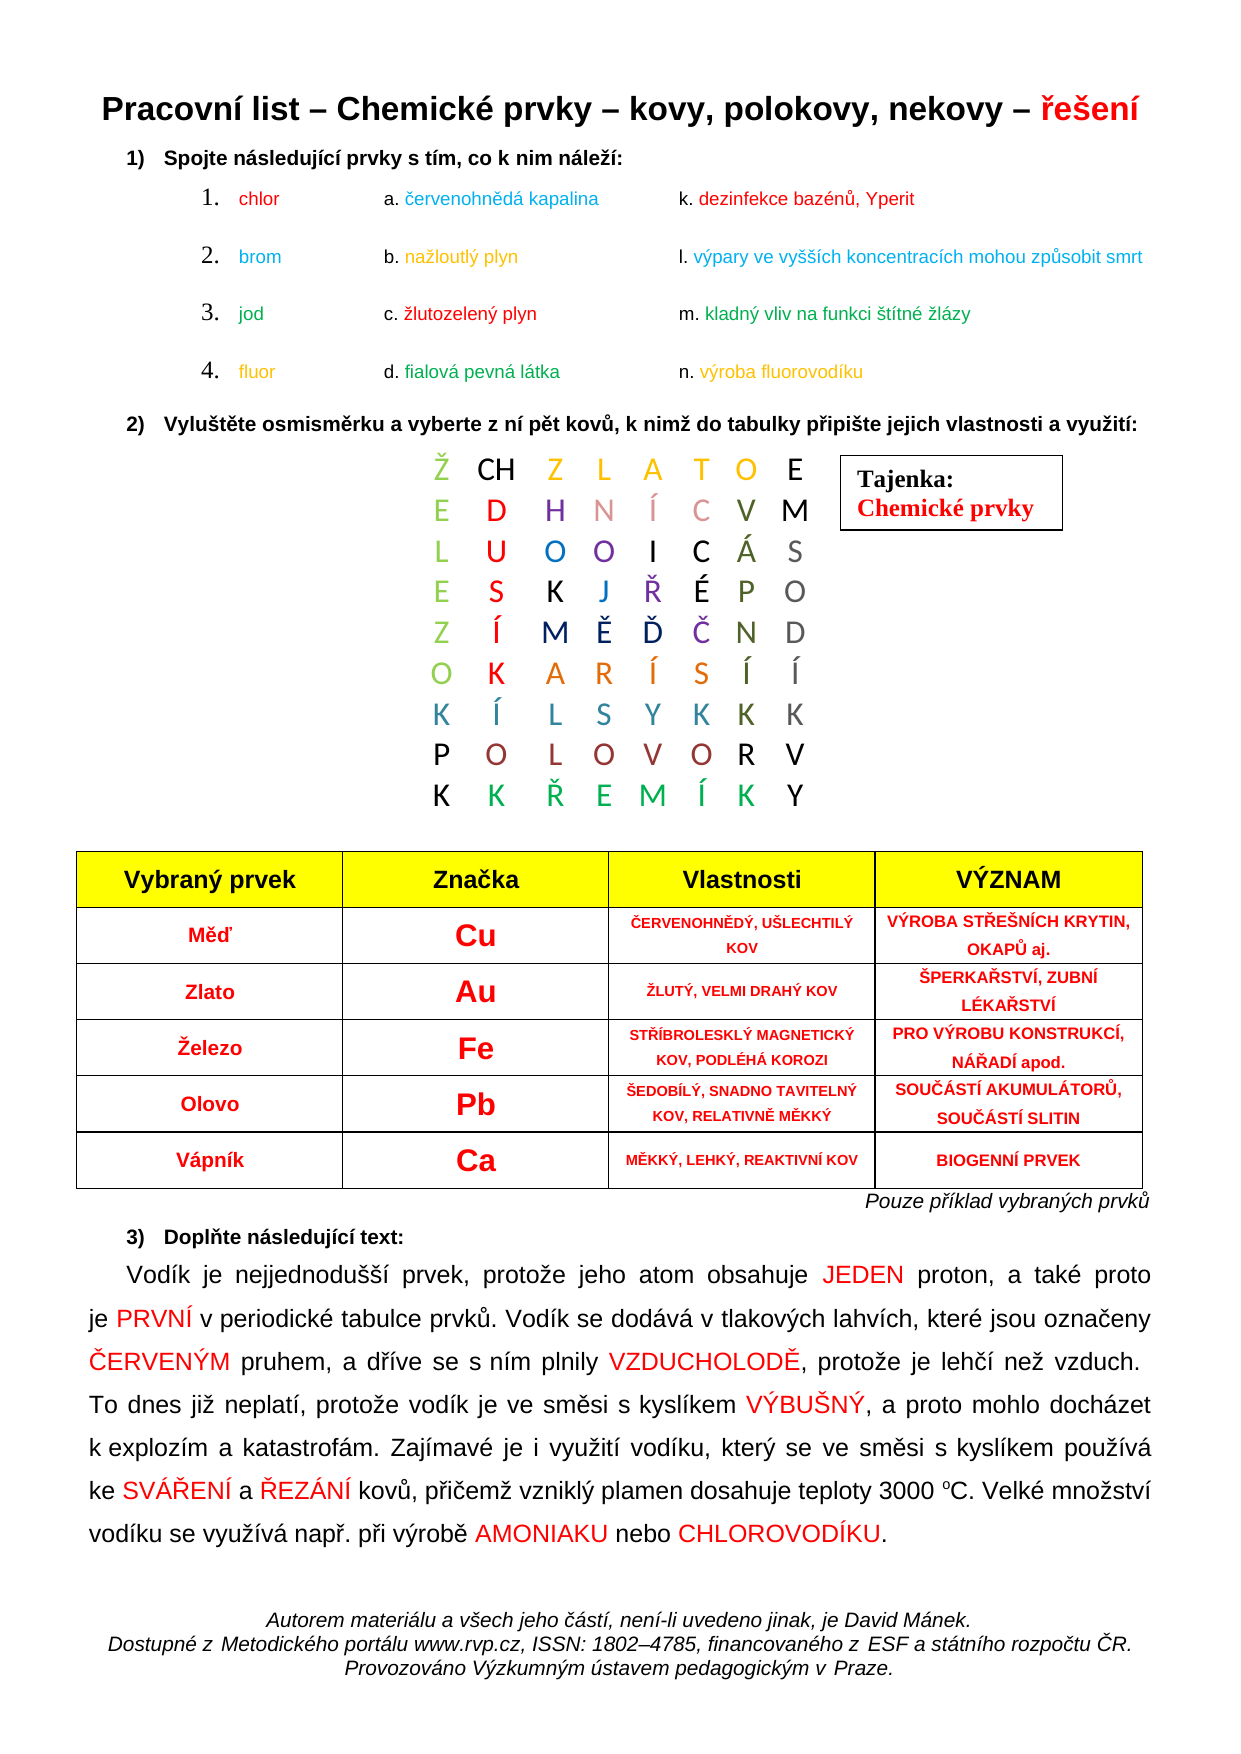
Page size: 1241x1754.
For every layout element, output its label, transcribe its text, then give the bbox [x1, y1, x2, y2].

text Vodík je nejjednodušší prvek, protože jeho atom obsahuje JEDEN proton, a také proto je PRVNÍ v periodické tabulce prvků. Vodík se dodává v tlakových lahvích, které jsou označeny ČERVENÝM pruhem, a dříve se s ním plnily VZDUCHOLODĚ, protože je lehčí než vzduch. To dnes již neplatí, protože vodík je ve směsi s kyslíkem VÝBUŠNÝ, a proto mohlo docházet k explozím a katastrofám. Zajímavé je i využití vodíku, který se ve směsi s kyslíkem používá ke SVÁŘENÍ a ŘEZÁNÍ kovů, přičemž vzniklý plamen dosahuje teploty 3000 oC. Velké množství vodíku se využívá např. při výrobě AMONIAKU nebo CHLOROVODÍKU. [89, 1260, 1152, 1548]
table_header O [724, 448, 768, 489]
table_cell Ě [581, 611, 626, 652]
table_cell Y [626, 693, 679, 733]
table_cell SOUČÁSTÍ AKUMULÁTORŮ, SOUČÁSTÍ SLITIN [876, 1076, 1142, 1131]
table_cell Ř [626, 570, 679, 611]
table_header E [769, 448, 821, 489]
text Pouze příklad vybraných prvků [89, 1188, 1152, 1212]
table_cell ŠEDOBÍLÝ, SNADNO TAVITELNÝ KOV, RELATIVNĚ MĚKKÝ [609, 1076, 874, 1131]
table_cell S [769, 530, 821, 570]
table_cell VÝROBA STŘEŠNÍCH KRYTIN, OKAPŮ aj. [876, 908, 1142, 963]
list brom b. nažloutlý plyn l. výpary ve vyšších koncentracích mohou způsobit smrt [201, 240, 1152, 268]
table_cell Í [679, 774, 724, 815]
table_cell V [724, 489, 768, 529]
table_cell Í [724, 652, 768, 692]
table_cell A [529, 652, 581, 692]
table_cell Vápník [77, 1133, 342, 1187]
list Spojte následující prvky s tím, co k nim náleží: [126, 146, 1152, 170]
table_cell U [464, 530, 529, 570]
table_cell K [529, 570, 581, 611]
table_cell J [581, 570, 626, 611]
table_cell Ca [343, 1133, 608, 1187]
table_cell Zlato [77, 964, 342, 1019]
table_header L [581, 448, 626, 489]
table_cell Č [679, 611, 724, 652]
table_cell O [581, 733, 626, 774]
table_cell O [679, 733, 724, 774]
table_cell S [581, 693, 626, 733]
table_cell I [626, 530, 679, 570]
table_cell Ď [626, 611, 679, 652]
table_cell L [419, 530, 464, 570]
table_header A [626, 448, 679, 489]
table_cell Í [464, 611, 529, 652]
table_cell O [581, 530, 626, 570]
table_cell Í [626, 652, 679, 692]
table_cell Í [769, 652, 821, 692]
table_cell O [769, 570, 821, 611]
table_header Značka [343, 852, 608, 907]
table_cell K [724, 774, 768, 815]
table_cell MĚKKÝ, LEHKÝ, REAKTIVNÍ KOV [609, 1133, 874, 1187]
table_cell N [581, 489, 626, 529]
table_cell K [724, 693, 768, 733]
table_cell ŽLUTÝ, VELMI DRAHÝ KOV [609, 964, 874, 1019]
table_header Z [529, 448, 581, 489]
table_cell ČERVENOHNĚDÝ, UŠLECHTILÝ KOV [609, 908, 874, 963]
table_header Vybraný prvek [77, 852, 342, 907]
list jod c. žlutozelený plyn m. kladný vliv na funkci štítné žlázy [201, 297, 1152, 326]
table_cell Olovo [77, 1076, 342, 1131]
table_cell Fe [343, 1020, 608, 1075]
table_header Ž [419, 448, 464, 489]
table_cell R [724, 733, 768, 774]
table_cell D [769, 611, 821, 652]
table_cell P [724, 570, 768, 611]
table_cell K [419, 693, 464, 733]
table_cell Ř [529, 774, 581, 815]
table_cell L [529, 733, 581, 774]
table_cell K [464, 774, 529, 815]
table_header VÝZNAM [876, 852, 1142, 907]
table_cell S [679, 652, 724, 692]
list fluor d. fialová pevná látka n. výroba fluorovodíku [201, 355, 1152, 383]
table_cell S [464, 570, 529, 611]
table_cell O [419, 652, 464, 692]
table_cell BIOGENNÍ PRVEK [876, 1133, 1142, 1187]
table_cell Pb [343, 1076, 608, 1131]
table_cell M [626, 774, 679, 815]
table_cell O [529, 530, 581, 570]
table_cell E [419, 489, 464, 529]
table_cell K [769, 693, 821, 733]
table_cell PRO VÝROBU KONSTRUKCÍ, NÁŘADÍ apod. [876, 1020, 1142, 1075]
table_cell V [626, 733, 679, 774]
table_header T [679, 448, 724, 489]
table_cell E [581, 774, 626, 815]
table_cell Y [769, 774, 821, 815]
text Pracovní list – Chemické prvky – kovy, polokovy, nekovy – řešení [89, 89, 1152, 127]
table_cell O [464, 733, 529, 774]
table_cell ŠPERKAŘSTVÍ, ZUBNÍ LÉKAŘSTVÍ [876, 964, 1142, 1019]
table_header Vlastnosti [609, 852, 874, 907]
table_cell Á [724, 530, 768, 570]
table_cell K [679, 693, 724, 733]
table_cell P [419, 733, 464, 774]
table_cell STŘÍBROLESKLÝ MAGNETICKÝ KOV, PODLÉHÁ KOROZI [609, 1020, 874, 1075]
list Doplňte následující text: [126, 1224, 1152, 1248]
table_cell M [769, 489, 821, 529]
table_cell Í [464, 693, 529, 733]
table_cell Z [419, 611, 464, 652]
table_header CH [464, 448, 529, 489]
table_cell K [464, 652, 529, 692]
table_cell K [419, 774, 464, 815]
table_cell C [679, 530, 724, 570]
table_cell L [529, 693, 581, 733]
table_cell Železo [77, 1020, 342, 1075]
table_cell Au [343, 964, 608, 1019]
table_cell R [581, 652, 626, 692]
table_cell Měď [77, 908, 342, 963]
table_cell Í [626, 489, 679, 529]
list chlor a. červenohnědá kapalina k. dezinfekce bazénů, Yperit [201, 182, 1152, 211]
table_cell Cu [343, 908, 608, 963]
list Vyluštěte osmisměrku a vyberte z ní pět kovů, k nimž do tabulky připište jejich vlastnosti a využití: [126, 412, 1152, 436]
table_cell D [464, 489, 529, 529]
table_cell M [529, 611, 581, 652]
table_cell H [529, 489, 581, 529]
table_cell E [419, 570, 464, 611]
table_cell É [679, 570, 724, 611]
table_cell C [679, 489, 724, 529]
table_cell V [769, 733, 821, 774]
table_cell N [724, 611, 768, 652]
